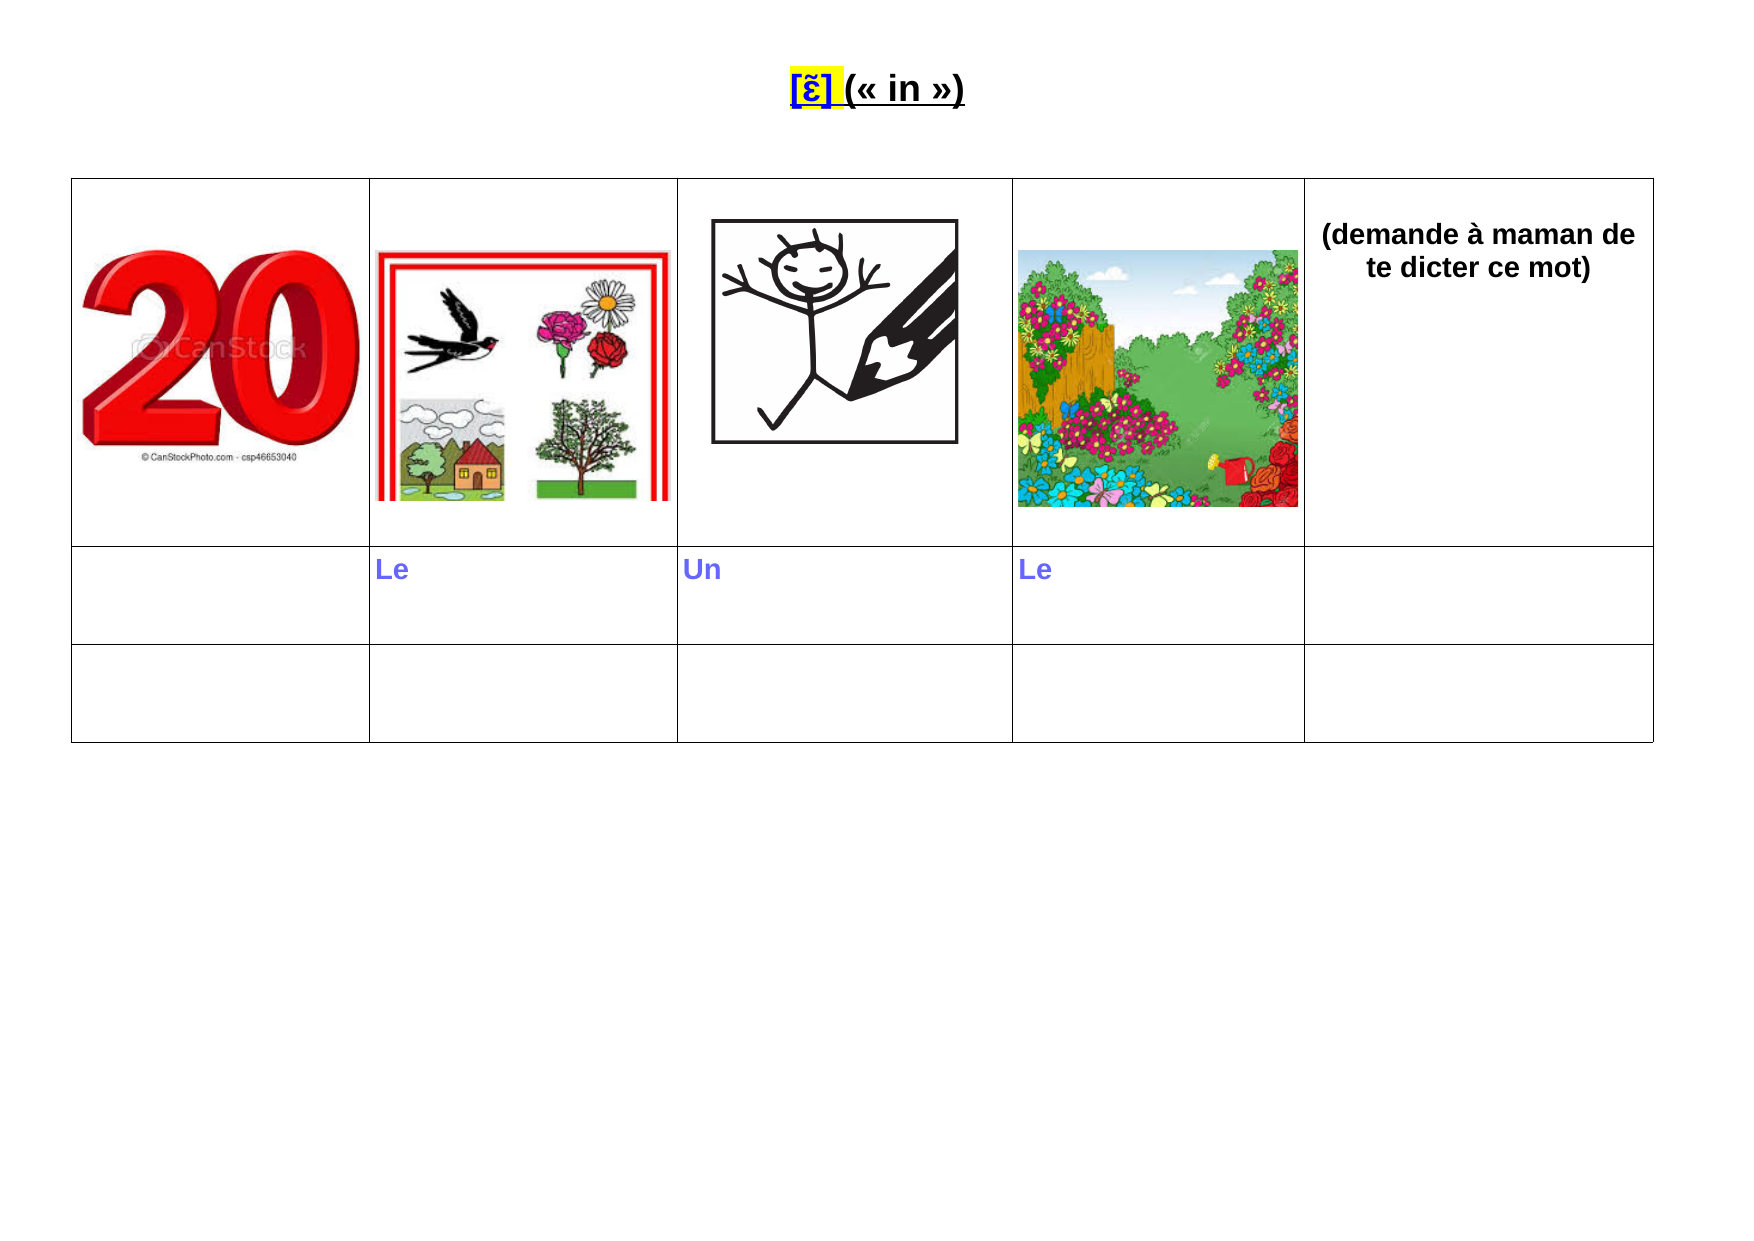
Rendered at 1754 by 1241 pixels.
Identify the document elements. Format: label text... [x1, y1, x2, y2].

table_cell [1013, 645, 1304, 742]
picture [711, 219, 959, 444]
table_header [1013, 179, 1304, 546]
table_cell Le [370, 547, 677, 644]
table_cell [1305, 645, 1653, 742]
subtitle [ɛ̃] (« in ») [71, 66, 1683, 109]
table_cell [72, 645, 369, 742]
picture [76, 245, 364, 463]
table_cell [1305, 547, 1653, 644]
picture [1018, 250, 1299, 507]
table_cell Le [1013, 547, 1304, 644]
table_cell [72, 547, 369, 644]
table_header [370, 179, 677, 546]
table_cell [678, 645, 1012, 742]
table_header [678, 179, 1012, 546]
table_header (demande à maman de te dicter ce mot) [1305, 179, 1653, 546]
table_cell Un [678, 547, 1012, 644]
picture [375, 250, 672, 501]
table_cell [370, 645, 677, 742]
table_header [72, 179, 369, 546]
